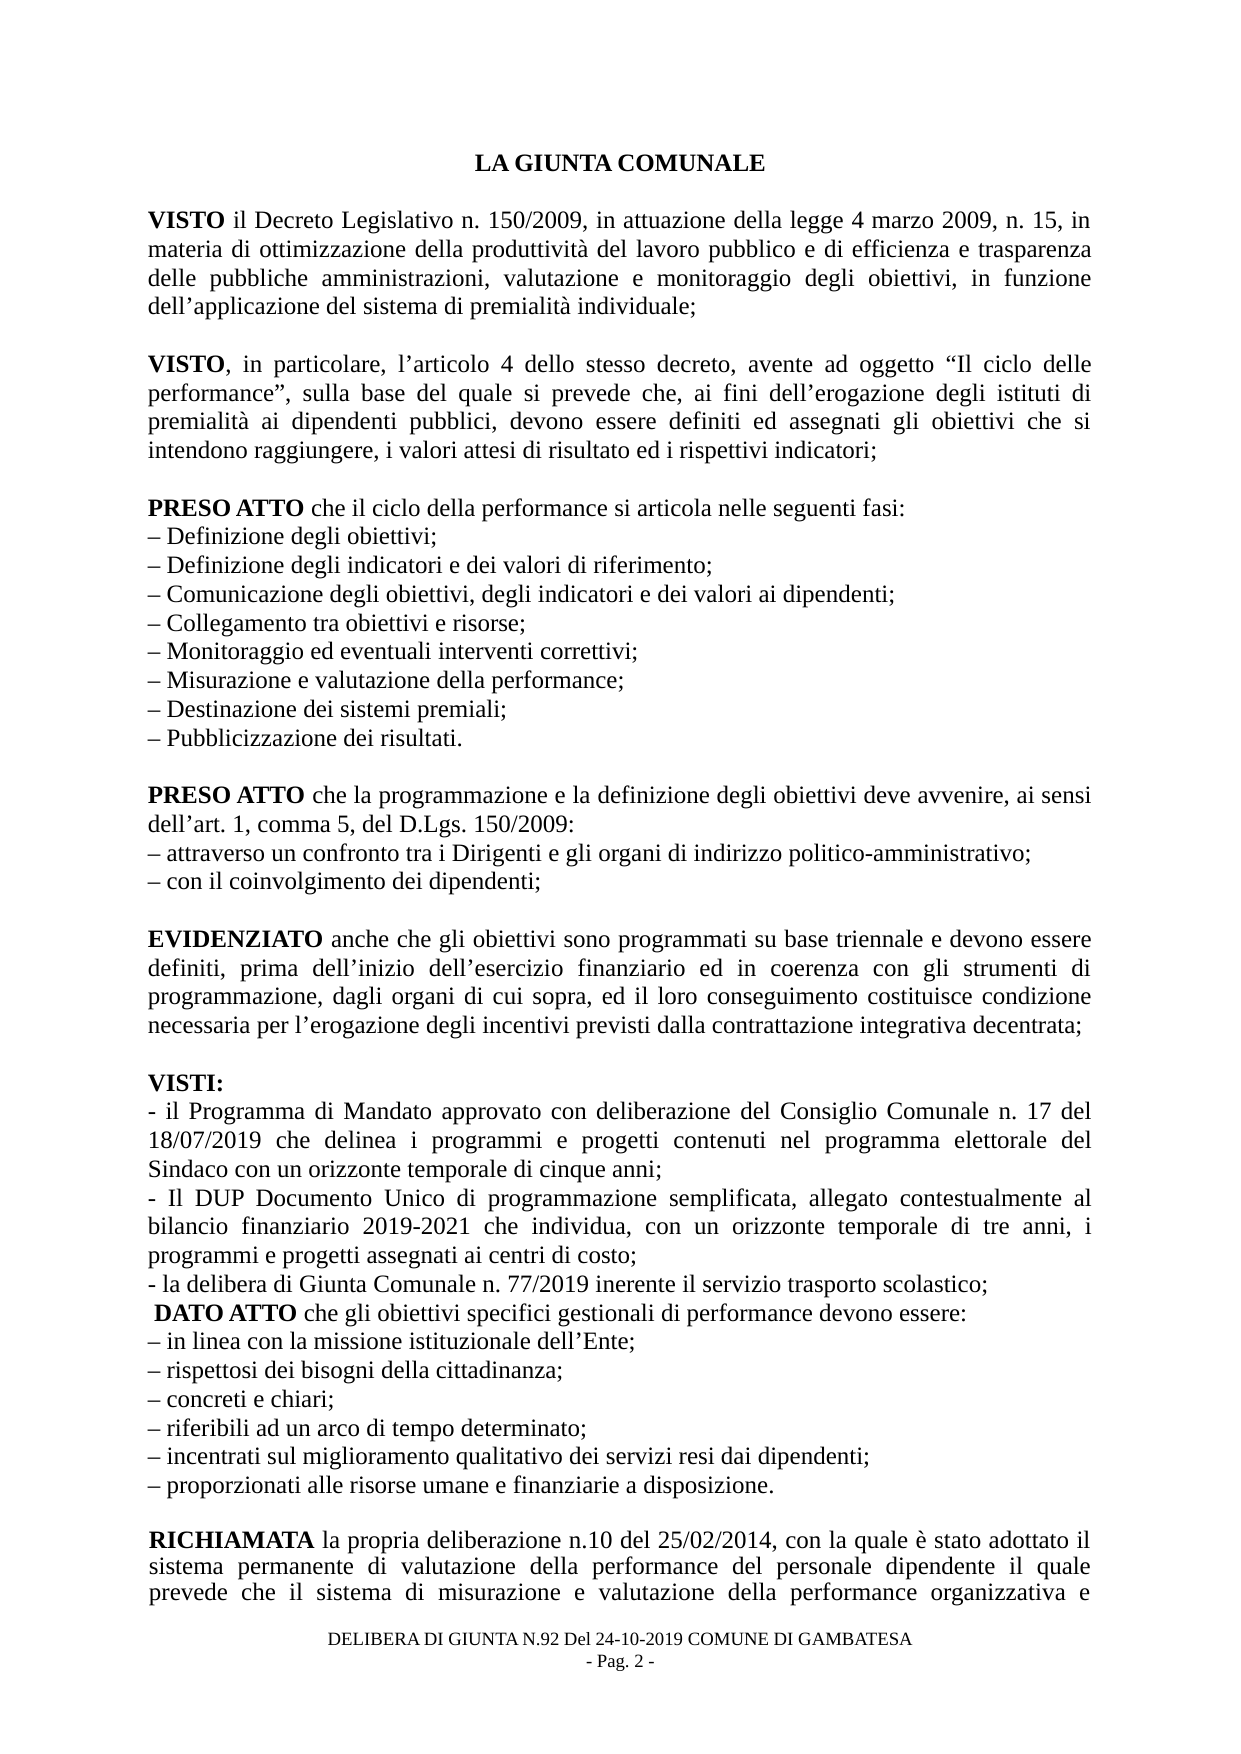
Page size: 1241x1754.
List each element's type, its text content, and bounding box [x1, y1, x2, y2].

text – Destinazione dei sistemi premiali; [148, 694, 1092, 723]
text - Il DUP Documento Unico di programmazione semplificata, allegato contestualmente al bilancio finanziario 2019-2021 che individua, con un orizzonte temporale di tre anni, i programmi e progetti assegnati ai centri di costo; [148, 1183, 1092, 1269]
text – Definizione degli indicatori e dei valori di riferimento; [148, 550, 1092, 579]
text PRESO ATTO che la programmazione e la definizione degli obiettivi deve avvenire, ai sensi dell’art. 1, comma 5, del D.Lgs. 150/2009: [148, 780, 1092, 838]
text – Misurazione e valutazione della performance; [148, 665, 1092, 694]
text VISTO il Decreto Legislativo n. 150/2009, in attuazione della legge 4 marzo 2009, n. 15, in materia di ottimizzazione della produttività del lavoro pubblico e di efficienza e trasparenza delle pubbliche amministrazioni, valutazione e monitoraggio degli obiettivi, in funzione dell’applicazione del sistema di premialità individuale; [148, 205, 1092, 320]
text - il Programma di Mandato approvato con deliberazione del Consiglio Comunale n. 17 del 18/07/2019 che delinea i programmi e progetti contenuti nel programma elettorale del Sindaco con un orizzonte temporale di cinque anni; [148, 1096, 1092, 1183]
text – Collegamento tra obiettivi e risorse; [148, 608, 1092, 636]
text VISTO, in particolare, l’articolo 4 dello stesso decreto, avente ad oggetto “Il ciclo delle performance”, sulla base del quale si prevede che, ai fini dell’erogazione degli istituti di premialità ai dipendenti pubblici, devono essere definiti ed assegnati gli obiettivi che si intendono raggiungere, i valori attesi di risultato ed i rispettivi indicatori; [148, 349, 1092, 464]
text – Monitoraggio ed eventuali interventi correttivi; [148, 636, 1092, 665]
text – Definizione degli obiettivi; [148, 521, 1092, 550]
text – Comunicazione degli obiettivi, degli indicatori e dei valori ai dipendenti; [148, 579, 1092, 608]
text – attraverso un confronto tra i Dirigenti e gli organi di indirizzo politico-amministrativo; [148, 838, 1092, 866]
text EVIDENZIATO anche che gli obiettivi sono programmati su base triennale e devono essere definiti, prima dell’inizio dell’esercizio finanziario ed in coerenza con gli strumenti di programmazione, dagli organi di cui sopra, ed il loro conseguimento costituisce condizione necessaria per l’erogazione degli incentivi previsti dalla contrattazione integrativa decentrata; [148, 924, 1092, 1039]
text – con il coinvolgimento dei dipendenti; [148, 866, 1092, 895]
text - la delibera di Giunta Comunale n. 77/2019 inerente il servizio trasporto scolastico; [148, 1269, 1092, 1298]
text – riferibili ad un arco di tempo determinato; [148, 1413, 1092, 1441]
text – in linea con la missione istituzionale dell’Ente; [148, 1326, 1092, 1355]
text PRESO ATTO che il ciclo della performance si articola nelle seguenti fasi: [148, 493, 1092, 521]
text – Pubblicizzazione dei risultati. [148, 723, 1092, 751]
text VISTI: [148, 1068, 1092, 1096]
text DATO ATTO che gli obiettivi specifici gestionali di performance devono essere: [148, 1298, 1092, 1326]
text LA GIUNTA COMUNALE [148, 148, 1092, 176]
text – incentrati sul miglioramento qualitativo dei servizi resi dai dipendenti; [148, 1441, 1092, 1470]
text – rispettosi dei bisogni della cittadinanza; [148, 1355, 1092, 1384]
text RICHIAMATA la propria deliberazione n.10 del 25/02/2014, con la quale è stato adottato il sistema permanente di valutazione della performance del personale dipendente il quale prevede che il sistema di misurazione e valutazione della performance organizzativa e [149, 1528, 1091, 1606]
text – concreti e chiari; [148, 1384, 1092, 1413]
text – proporzionati alle risorse umane e finanziarie a disposizione. [148, 1470, 1092, 1499]
